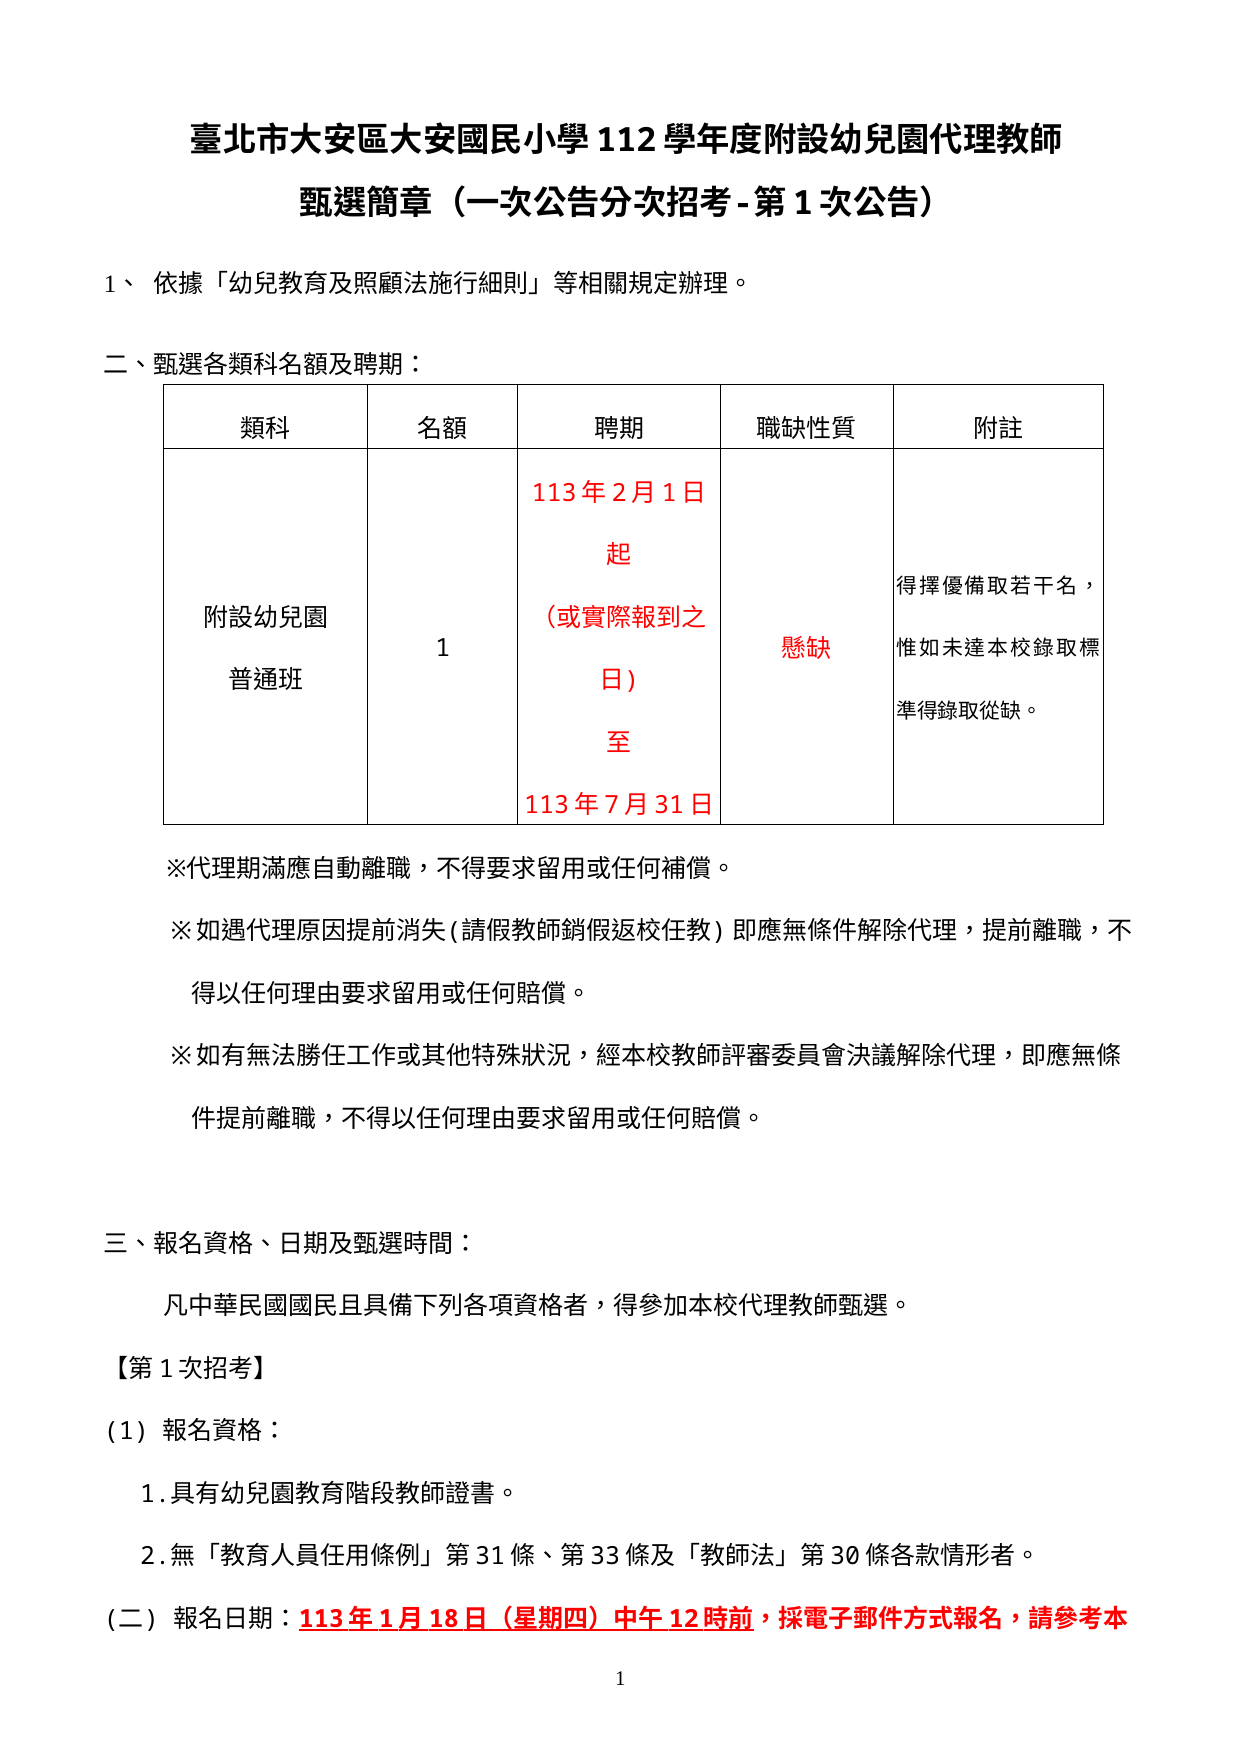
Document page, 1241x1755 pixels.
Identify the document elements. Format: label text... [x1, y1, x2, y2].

text 凡中華民國國民且具備下列各項資格者，得參加本校代理教師甄選。 [103, 1262, 1137, 1324]
subtitle 二、甄選各類科名額及聘期： [103, 321, 1137, 384]
text ※如遇代理原因提前消失(請假教師銷假返校任教) 即應無條件解除代理，提前離職，不得以任何理由要求留用或任何賠償。 [166, 887, 1137, 1012]
table_header 類科 [164, 385, 367, 447]
text 2.無「教育人員任用條例」第31條、第33條及「教師法」第30條各款情形者。 [140, 1512, 1137, 1574]
table_header 名額 [368, 385, 517, 447]
text (二) 報名日期：113年1月18日（星期四）中午12時前，採電子郵件方式報名，請參考本 [103, 1574, 1137, 1637]
table_header 附註 [894, 385, 1103, 447]
text 甄選簡章（一次公告分次招考-第1次公告） [103, 158, 1149, 221]
list 依據「幼兒教育及照顧法施行細則」等相關規定辦理。 [103, 240, 1137, 302]
list 報名資格： [103, 1387, 1137, 1449]
text 【第1次招考】 [103, 1324, 1137, 1387]
table_cell 附設幼兒園 普通班 [164, 449, 367, 823]
text ※代理期滿應自動離職，不得要求留用或任何補償。 [116, 824, 1137, 887]
subtitle 三、報名資格、日期及甄選時間： [103, 1199, 1137, 1262]
table_cell 113年2月1日起 （或實際報到之日) 至 113年7月31日 [518, 449, 720, 823]
text 1.具有幼兒園教育階段教師證書。 [140, 1449, 1137, 1512]
table_header 職缺性質 [721, 385, 893, 447]
table_cell 懸缺 [721, 449, 893, 823]
text ※如有無法勝任工作或其他特殊狀況，經本校教師評審委員會決議解除代理，即應無條件提前離職，不得以任何理由要求留用或任何賠償。 [166, 1012, 1137, 1137]
table_header 聘期 [518, 385, 720, 447]
text 臺北市大安區大安國民小學112學年度附設幼兒園代理教師 [103, 96, 1149, 158]
table_cell 1 [368, 449, 517, 823]
table_cell 得擇優備取若干名，惟如未達本校錄取標準得錄取從缺。 [894, 449, 1103, 823]
